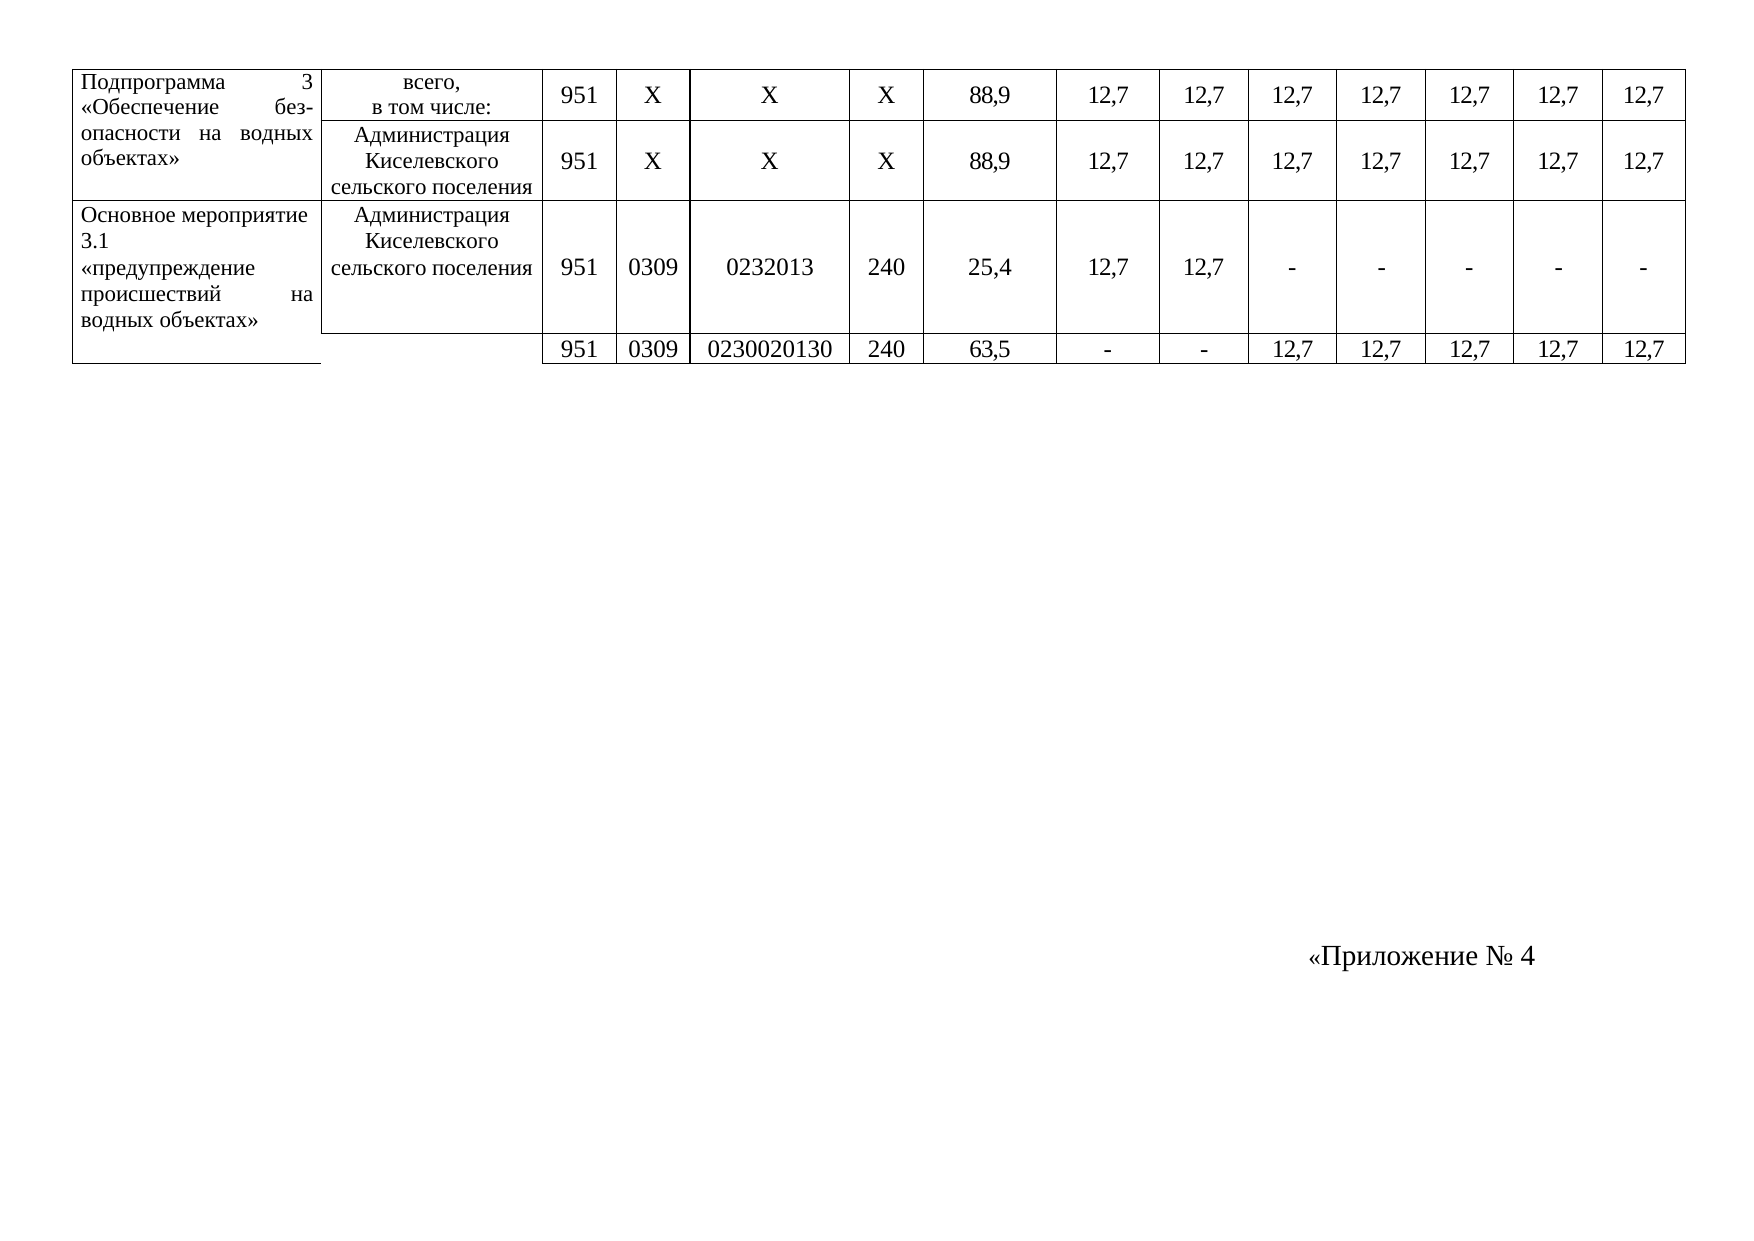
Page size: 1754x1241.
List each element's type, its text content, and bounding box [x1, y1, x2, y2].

table_cell X [691, 121, 849, 200]
table_cell X [850, 70, 923, 120]
table_cell 12,7 [1514, 334, 1602, 362]
table_cell 12,7 [1603, 70, 1685, 120]
table_cell 12,7 [1337, 121, 1425, 200]
table_cell 12,7 [1426, 70, 1513, 120]
table_cell 63,5 [924, 334, 1056, 362]
table_cell 12,7 [1057, 201, 1159, 333]
table_cell Администрация Киселевского сельского поселения [322, 201, 542, 333]
table_cell - [1057, 334, 1159, 362]
table_cell 12,7 [1249, 70, 1336, 120]
table_cell - [1514, 201, 1602, 333]
table_cell 951 [543, 201, 616, 333]
table_cell 12,7 [1057, 70, 1159, 120]
table_cell 12,7 [1337, 334, 1425, 362]
table_cell - [1160, 334, 1248, 362]
table_cell 12,7 [1249, 121, 1336, 200]
table_cell - [1426, 201, 1513, 333]
table_cell 12,7 [1514, 121, 1602, 200]
table_cell 12,7 [1160, 70, 1248, 120]
table_cell 12,7 [1426, 334, 1513, 362]
table_cell [73, 333, 321, 362]
table_cell Основное мероприятие 3.1 «предупреждение происшествий на водных объектах» [73, 201, 321, 333]
table_cell 12,7 [1249, 334, 1336, 362]
table_cell X [617, 121, 689, 200]
table_cell 12,7 [1426, 121, 1513, 200]
table_cell X [850, 121, 923, 200]
table_cell Подпрограмма 3 «Обеспечение без­опасности на водных объектах» [73, 70, 321, 200]
table_cell - [1603, 201, 1685, 333]
text «Приложение № 4 [1196, 938, 1636, 972]
table_cell - [1249, 201, 1336, 333]
table_cell 951 [543, 334, 616, 362]
table_cell 12,7 [1057, 121, 1159, 200]
table_cell 88,9 [924, 121, 1056, 200]
table_cell 0309 [617, 201, 689, 333]
table_cell 12,7 [1160, 121, 1248, 200]
table_cell 0230020130 [691, 334, 849, 362]
table_cell 12,7 [1603, 334, 1685, 362]
table_cell X [691, 70, 849, 120]
table_cell всего, в том числе: [322, 70, 542, 120]
table_cell 88,9 [924, 70, 1056, 120]
table_cell 12,7 [1514, 70, 1602, 120]
table_cell 240 [850, 334, 923, 362]
table_cell 951 [543, 70, 616, 120]
table_cell 12,7 [1337, 70, 1425, 120]
table_cell 12,7 [1160, 201, 1248, 333]
table_cell 25,4 [924, 201, 1056, 333]
table_cell 240 [850, 201, 923, 333]
table_cell Администрация Киселевского сельского поселения [322, 121, 542, 200]
table_cell - [1337, 201, 1425, 333]
table_cell 0232013 [691, 201, 849, 333]
table_cell 12,7 [1603, 121, 1685, 200]
table_cell 0309 [617, 334, 689, 362]
table_cell X [617, 70, 689, 120]
table_cell 951 [543, 121, 616, 200]
